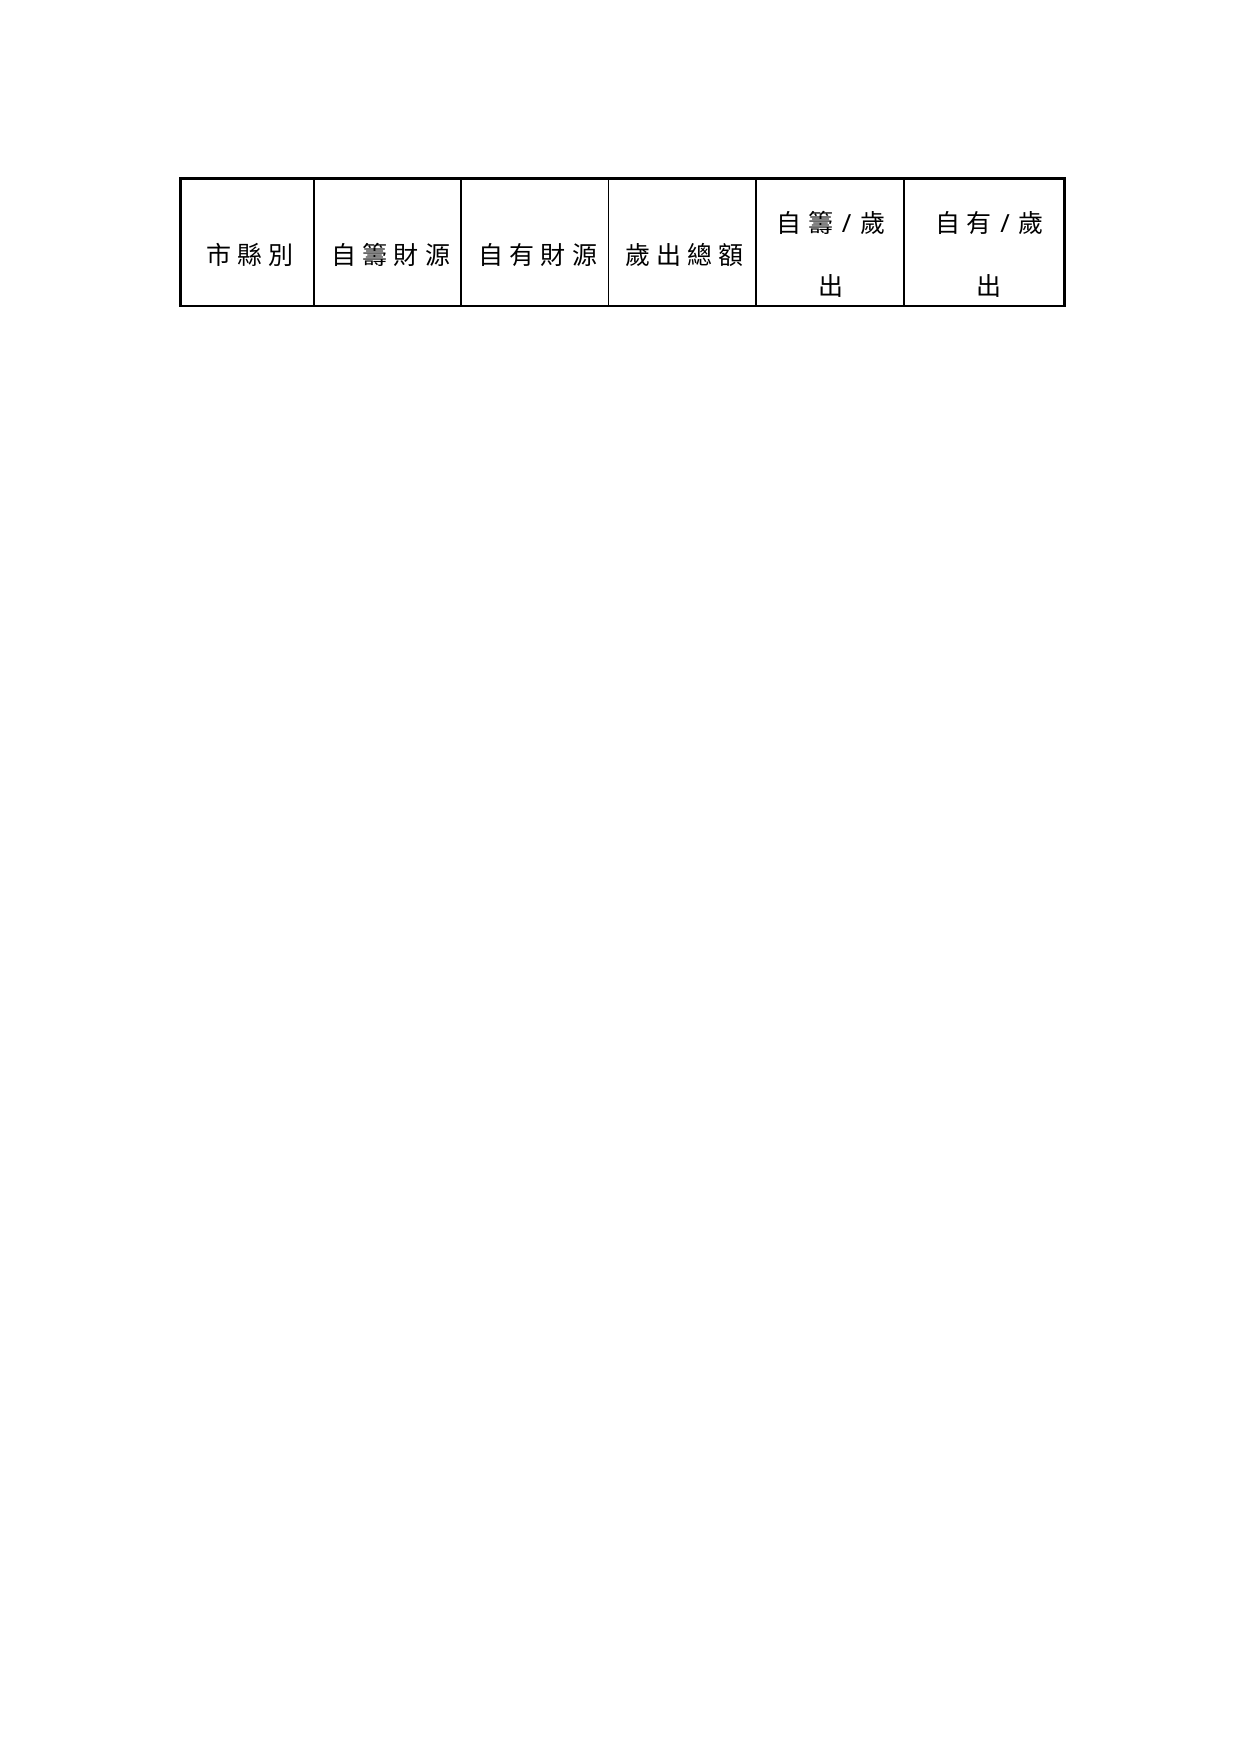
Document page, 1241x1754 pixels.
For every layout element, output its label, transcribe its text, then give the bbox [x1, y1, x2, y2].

table_header 市縣別 [182, 180, 313, 305]
table_header 自籌/歲出 [757, 180, 903, 305]
table_header 歲出總額 [609, 180, 755, 305]
table_header 自有/歲出 [905, 180, 1063, 305]
table_header 自籌財源 [315, 180, 460, 305]
table_header 自有財源 [462, 180, 608, 305]
